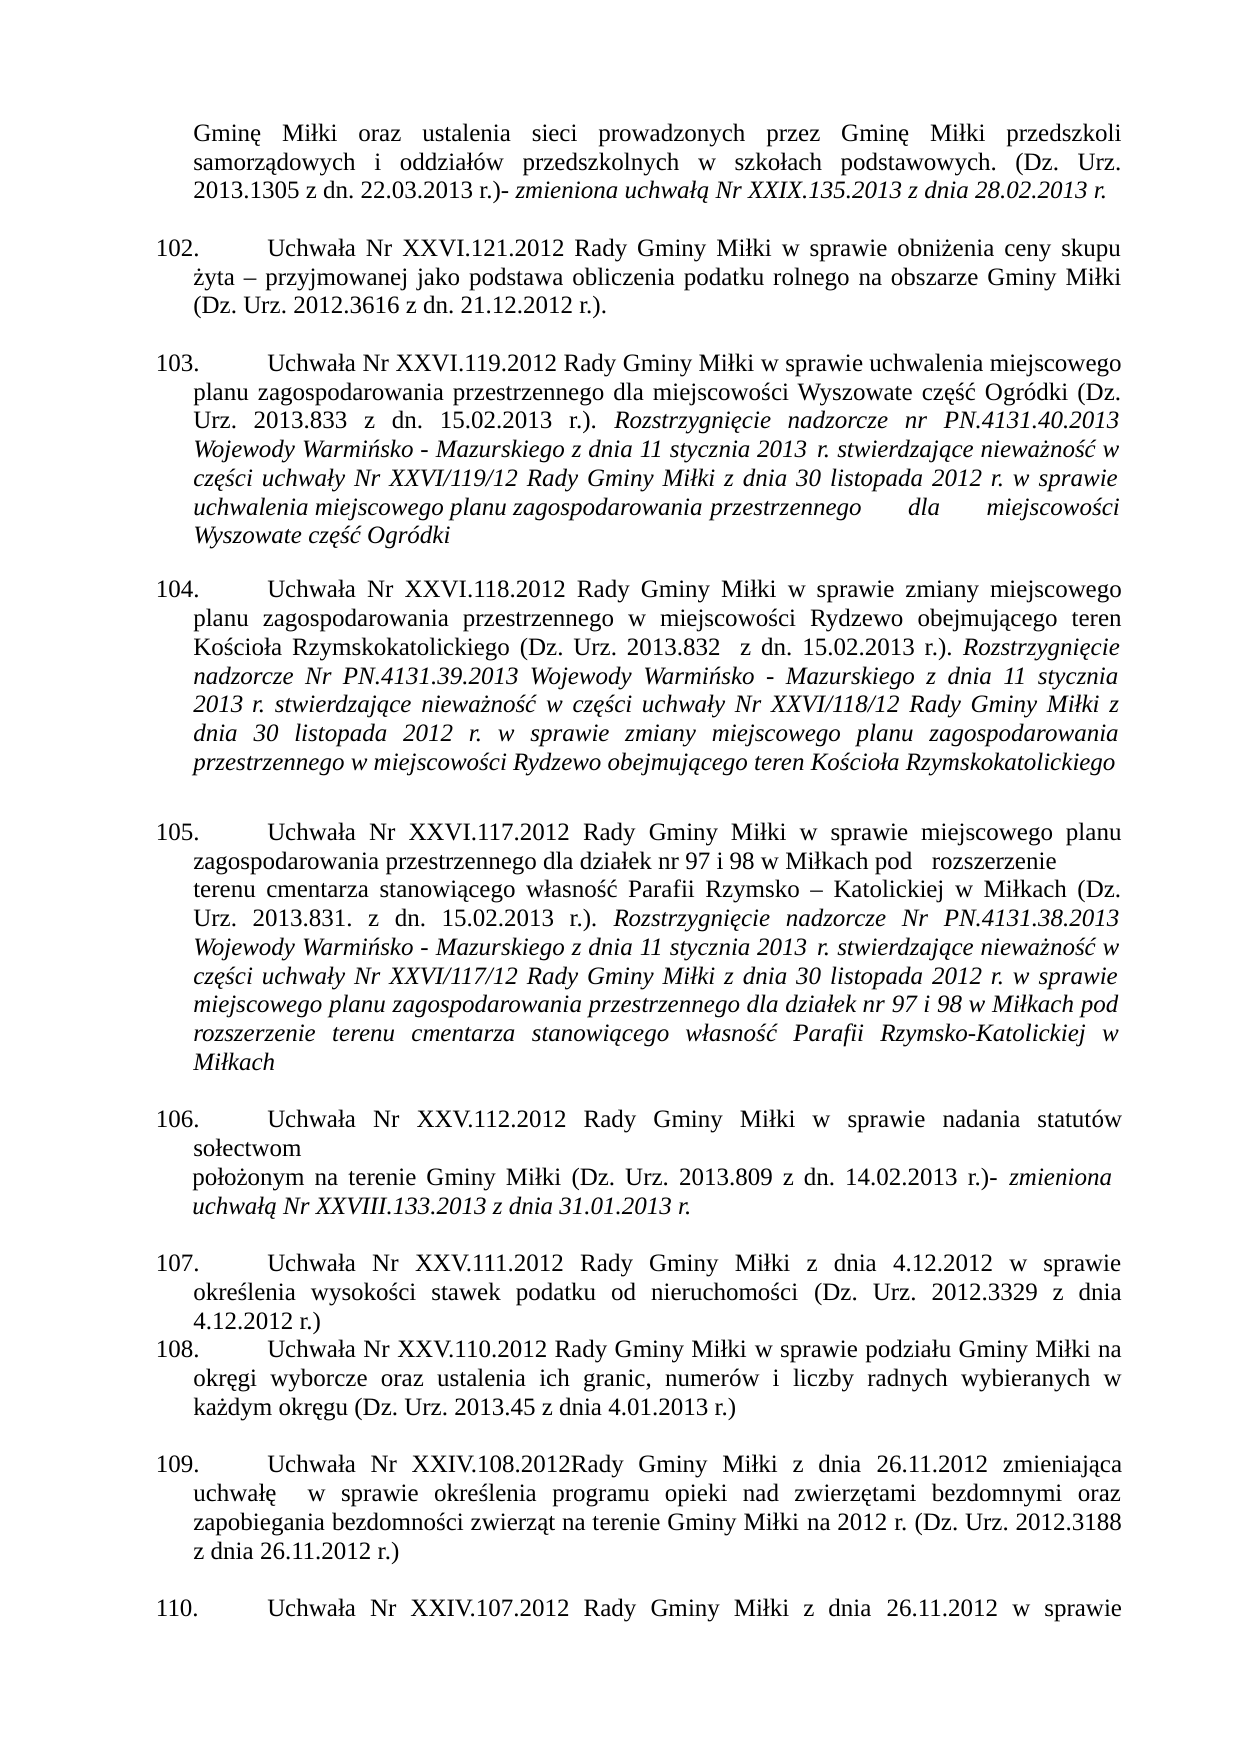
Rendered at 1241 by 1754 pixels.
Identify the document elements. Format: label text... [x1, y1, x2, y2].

list Uchwała Nr XXVI.117.2012 Rady Gminy Miłki w sprawie miejscowego planu zagospodarowania przestrzennego dla działek nr 97 i 98 w Miłkach pod rozszerzenie terenu cmentarza stanowiącego własność Parafii Rzymsko – Katolickiej w Miłkach (Dz. Urz. 2013.831. z dn. 15.02.2013 r.). Rozstrzygnięcie nadzorcze Nr PN.4131.38.2013 Wojewody Warmińsko - Mazurskiego z dnia 11 stycznia 2013 r. stwierdzające nieważność w części uchwały Nr XXVI/117/12 Rady Gminy Miłki z dnia 30 listopada 2012 r. w sprawie miejscowego planu zagospodarowania przestrzennego dla działek nr 97 i 98 w Miłkach pod rozszerzenie terenu cmentarza stanowiącego własność Parafii Rzymsko-Katolickiej w Miłkach [156, 817, 1122, 1076]
list Uchwała Nr XXVI.118.2012 Rady Gminy Miłki w sprawie zmiany miejscowego planu zagospodarowania przestrzennego w miejscowości Rydzewo obejmującego teren Kościoła Rzymskokatolickiego (Dz. Urz. 2013.832 z dn. 15.02.2013 r.). Rozstrzygnięcie nadzorcze Nr PN.4131.39.2013 Wojewody Warmińsko - Mazurskiego z dnia 11 stycznia 2013 r. stwierdzające nieważność w części uchwały Nr XXVI/118/12 Rady Gminy Miłki z dnia 30 listopada 2012 r. w sprawie zmiany miejscowego planu zagospodarowania przestrzennego w miejscowości Rydzewo obejmującego teren Kościoła Rzymskokatolickiego [156, 574, 1122, 776]
list Uchwała Nr XXIV.108.2012Rady Gminy Miłki z dnia 26.11.2012 zmieniająca uchwałę w sprawie określenia programu opieki nad zwierzętami bezdomnymi oraz zapobiegania bezdomności zwierząt na terenie Gminy Miłki na 2012 r. (Dz. Urz. 2012.3188 z dnia 26.11.2012 r.) [156, 1449, 1122, 1564]
list Uchwała Nr XXVI.121.2012 Rady Gminy Miłki w sprawie obniżenia ceny skupu żyta – przyjmowanej jako podstawa obliczenia podatku rolnego na obszarze Gminy Miłki (Dz. Urz. 2012.3616 z dn. 21.12.2012 r.). [156, 233, 1122, 319]
list Uchwała Nr XXIV.107.2012 Rady Gminy Miłki z dnia 26.11.2012 w sprawie [156, 1593, 1122, 1622]
list Uchwała Nr XXV.112.2012 Rady Gminy Miłki w sprawie nadania statutów sołectwom [156, 1104, 1122, 1162]
list położonym na terenie Gminy Miłki (Dz. Urz. 2013.809 z dn. 14.02.2013 r.)- zmieniona uchwałą Nr XXVIII.133.2013 z dnia 31.01.2013 r. [118, 1162, 1122, 1219]
list Uchwała Nr XXV.111.2012 Rady Gminy Miłki z dnia 4.12.2012 w sprawie określenia wysokości stawek podatku od nieruchomości (Dz. Urz. 2012.3329 z dnia 4.12.2012 r.) [156, 1248, 1122, 1334]
list Uchwała Nr XXVI.119.2012 Rady Gminy Miłki w sprawie uchwalenia miejscowego planu zagospodarowania przestrzennego dla miejscowości Wyszowate część Ogródki (Dz. Urz. 2013.833 z dn. 15.02.2013 r.). Rozstrzygnięcie nadzorcze nr PN.4131.40.2013 Wojewody Warmińsko - Mazurskiego z dnia 11 stycznia 2013 r. stwierdzające nieważność w części uchwały Nr XXVI/119/12 Rady Gminy Miłki z dnia 30 listopada 2012 r. w sprawie uchwalenia miejscowego planu zagospodarowania przestrzennego dla miejscowości Wyszowate część Ogródki [156, 348, 1122, 549]
list Gminę Miłki oraz ustalenia sieci prowadzonych przez Gminę Miłki przedszkoli samorządowych i oddziałów przedszkolnych w szkołach podstawowych. (Dz. Urz. 2013.1305 z dn. 22.03.2013 r.)- zmieniona uchwałą Nr XXIX.135.2013 z dnia 28.02.2013 r. [156, 118, 1122, 204]
list Uchwała Nr XXV.110.2012 Rady Gminy Miłki w sprawie podziału Gminy Miłki na okręgi wyborcze oraz ustalenia ich granic, numerów i liczby radnych wybieranych w każdym okręgu (Dz. Urz. 2013.45 z dnia 4.01.2013 r.) [156, 1334, 1122, 1421]
